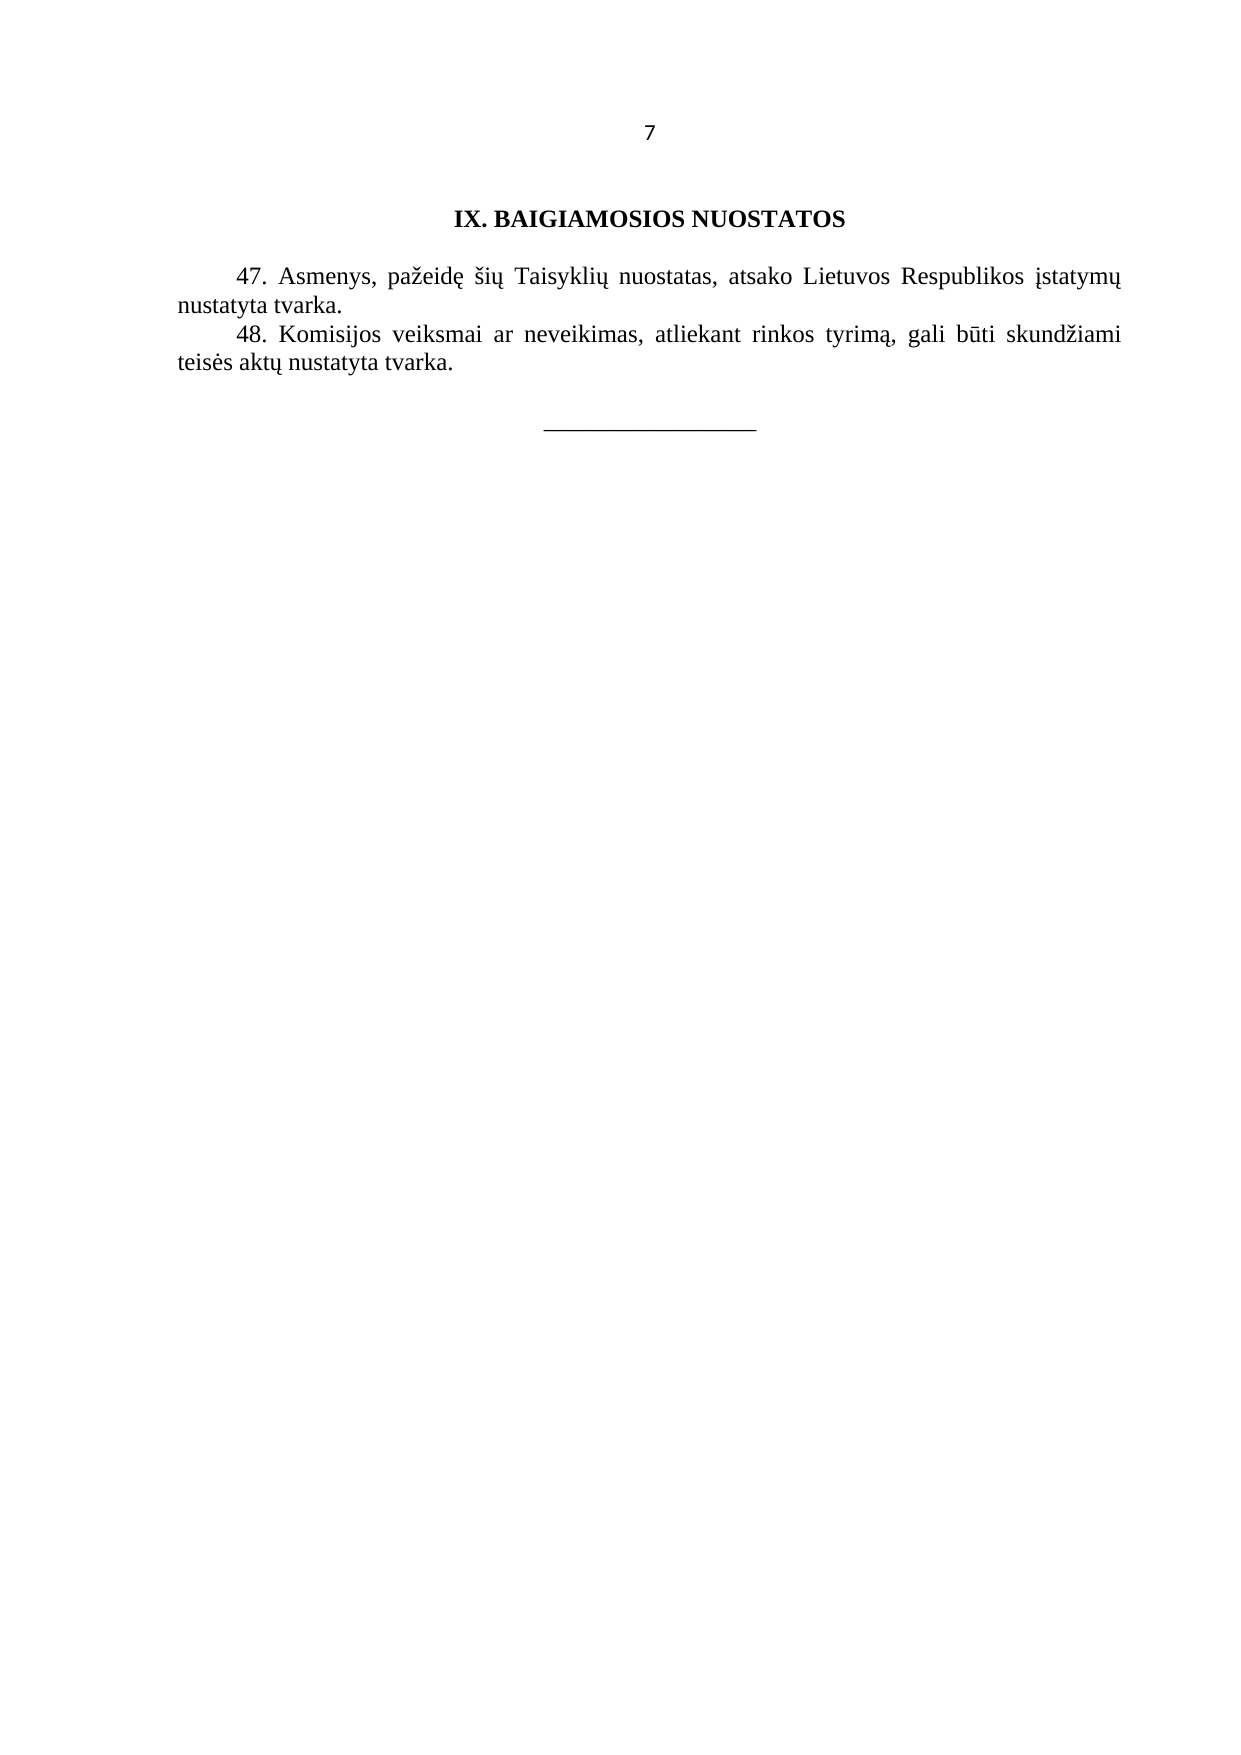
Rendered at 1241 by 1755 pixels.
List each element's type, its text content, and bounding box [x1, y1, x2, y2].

text _________________ [177, 405, 1122, 434]
text 47. Asmenys, pažeidę šių Taisyklių nuostatas, atsako Lietuvos Respublikos įstatymų nustatyta tvarka. [177, 261, 1122, 319]
text IX. BAIGIAMOSIOS NUOSTATOS [177, 204, 1122, 232]
text 48. Komisijos veiksmai ar neveikimas, atliekant rinkos tyrimą, gali būti skundžiami teisės aktų nustatyta tvarka. [177, 319, 1122, 376]
